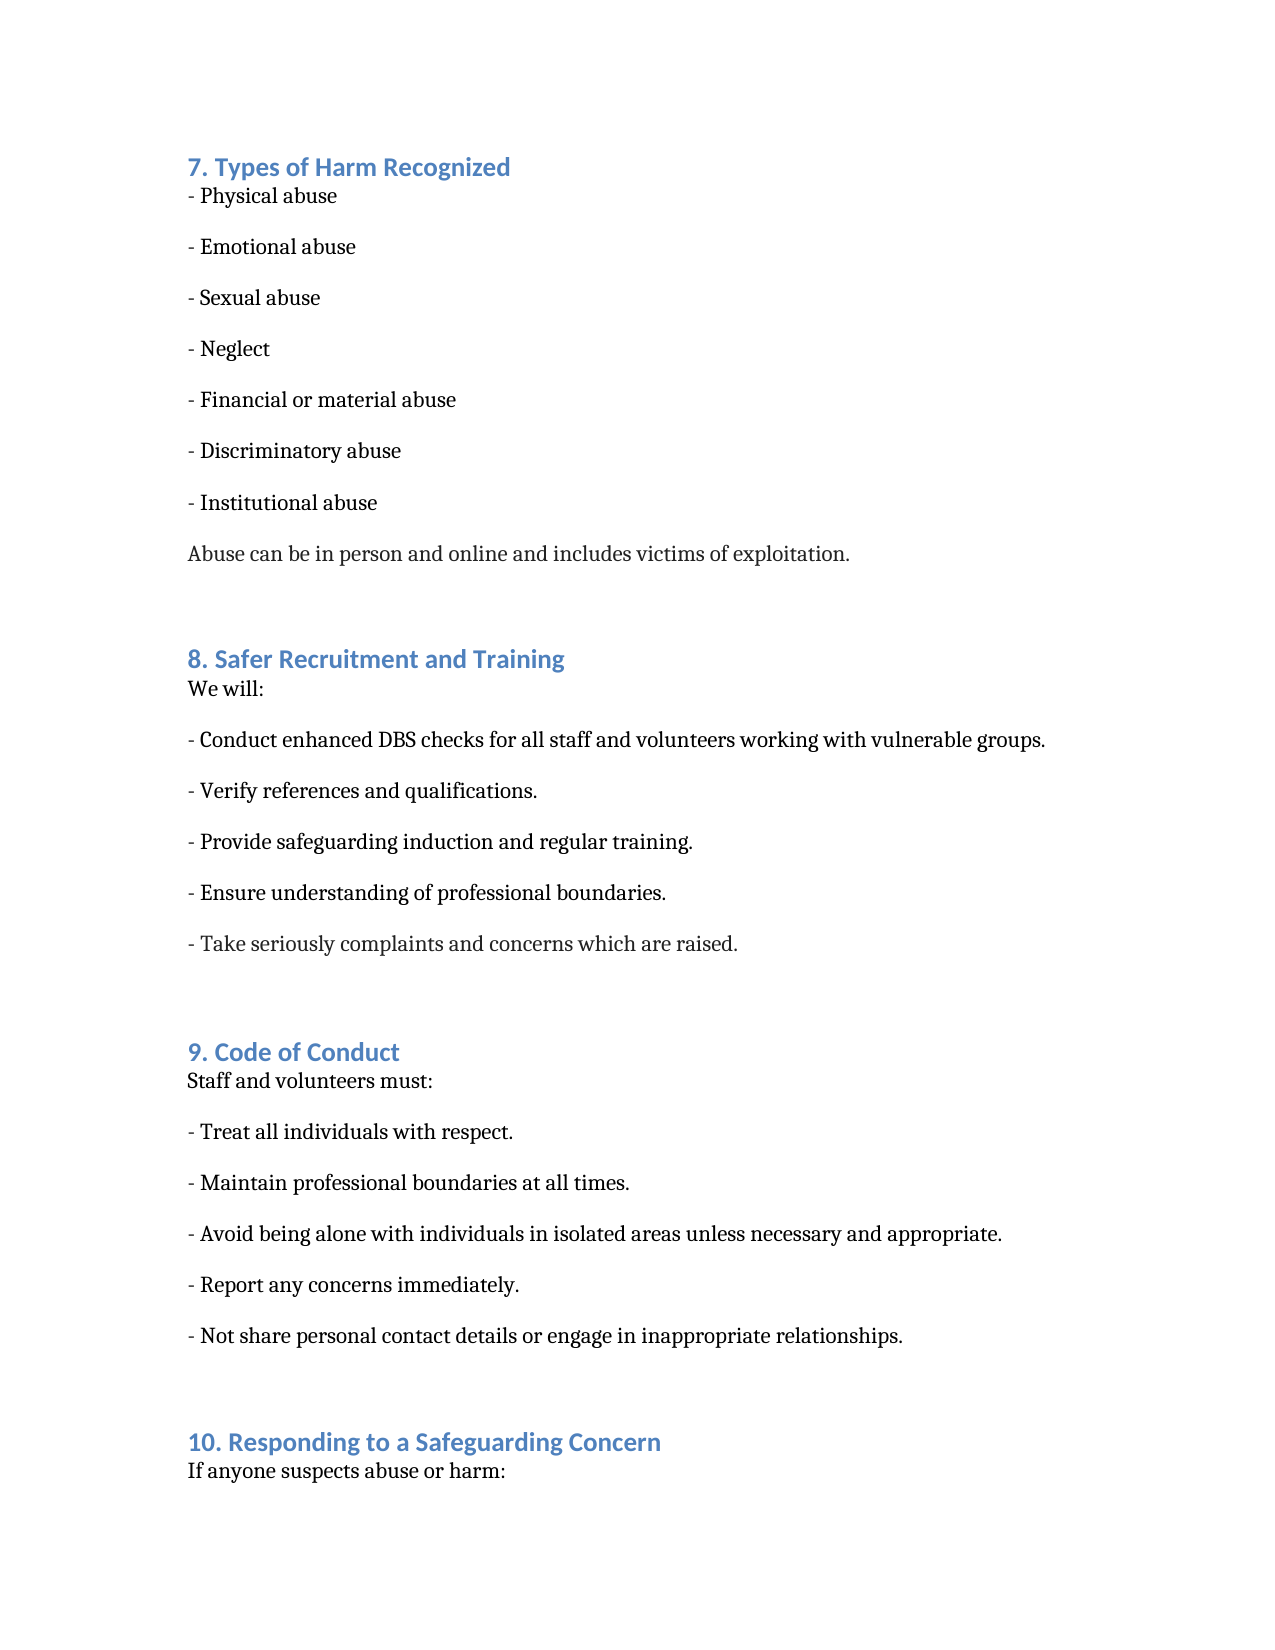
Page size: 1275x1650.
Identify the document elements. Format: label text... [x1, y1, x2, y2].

text - Sexual abuse [187, 285, 1087, 311]
text - Treat all individuals with respect. [187, 1119, 1087, 1145]
text - Institutional abuse [187, 489, 1087, 516]
text - Provide safeguarding induction and regular training. [187, 828, 1087, 855]
text Staff and volunteers must: [187, 1068, 1087, 1094]
subtitle 7. Types of Harm Recognized [187, 150, 1087, 183]
text - Avoid being alone with individuals in isolated areas unless necessary and appropriate. [187, 1221, 1087, 1247]
text Abuse can be in person and online and includes victims of exploitation. [187, 540, 1087, 567]
text - Conduct enhanced DBS checks for all staff and volunteers working with vulnerable groups. [187, 726, 1087, 753]
text - Ensure understanding of professional boundaries. [187, 879, 1087, 906]
text - Not share personal contact details or engage in inappropriate relationships. [187, 1323, 1087, 1349]
text - Emotional abuse [187, 234, 1087, 260]
text - Financial or material abuse [187, 387, 1087, 413]
text We will: [187, 675, 1087, 702]
subtitle 9. Code of Conduct [187, 1035, 1087, 1068]
subtitle 10. Responding to a Safeguarding Concern [187, 1425, 1087, 1458]
text - Neglect [187, 336, 1087, 362]
text - Take seriously complaints and concerns which are raised. [187, 931, 1087, 957]
text - Report any concerns immediately. [187, 1272, 1087, 1298]
subtitle 8. Safer Recruitment and Training [187, 642, 1087, 675]
text - Maintain professional boundaries at all times. [187, 1170, 1087, 1196]
text If anyone suspects abuse or harm: [187, 1458, 1087, 1484]
text - Discriminatory abuse [187, 438, 1087, 464]
text - Verify references and qualifications. [187, 777, 1087, 804]
text - Physical abuse [187, 183, 1087, 209]
